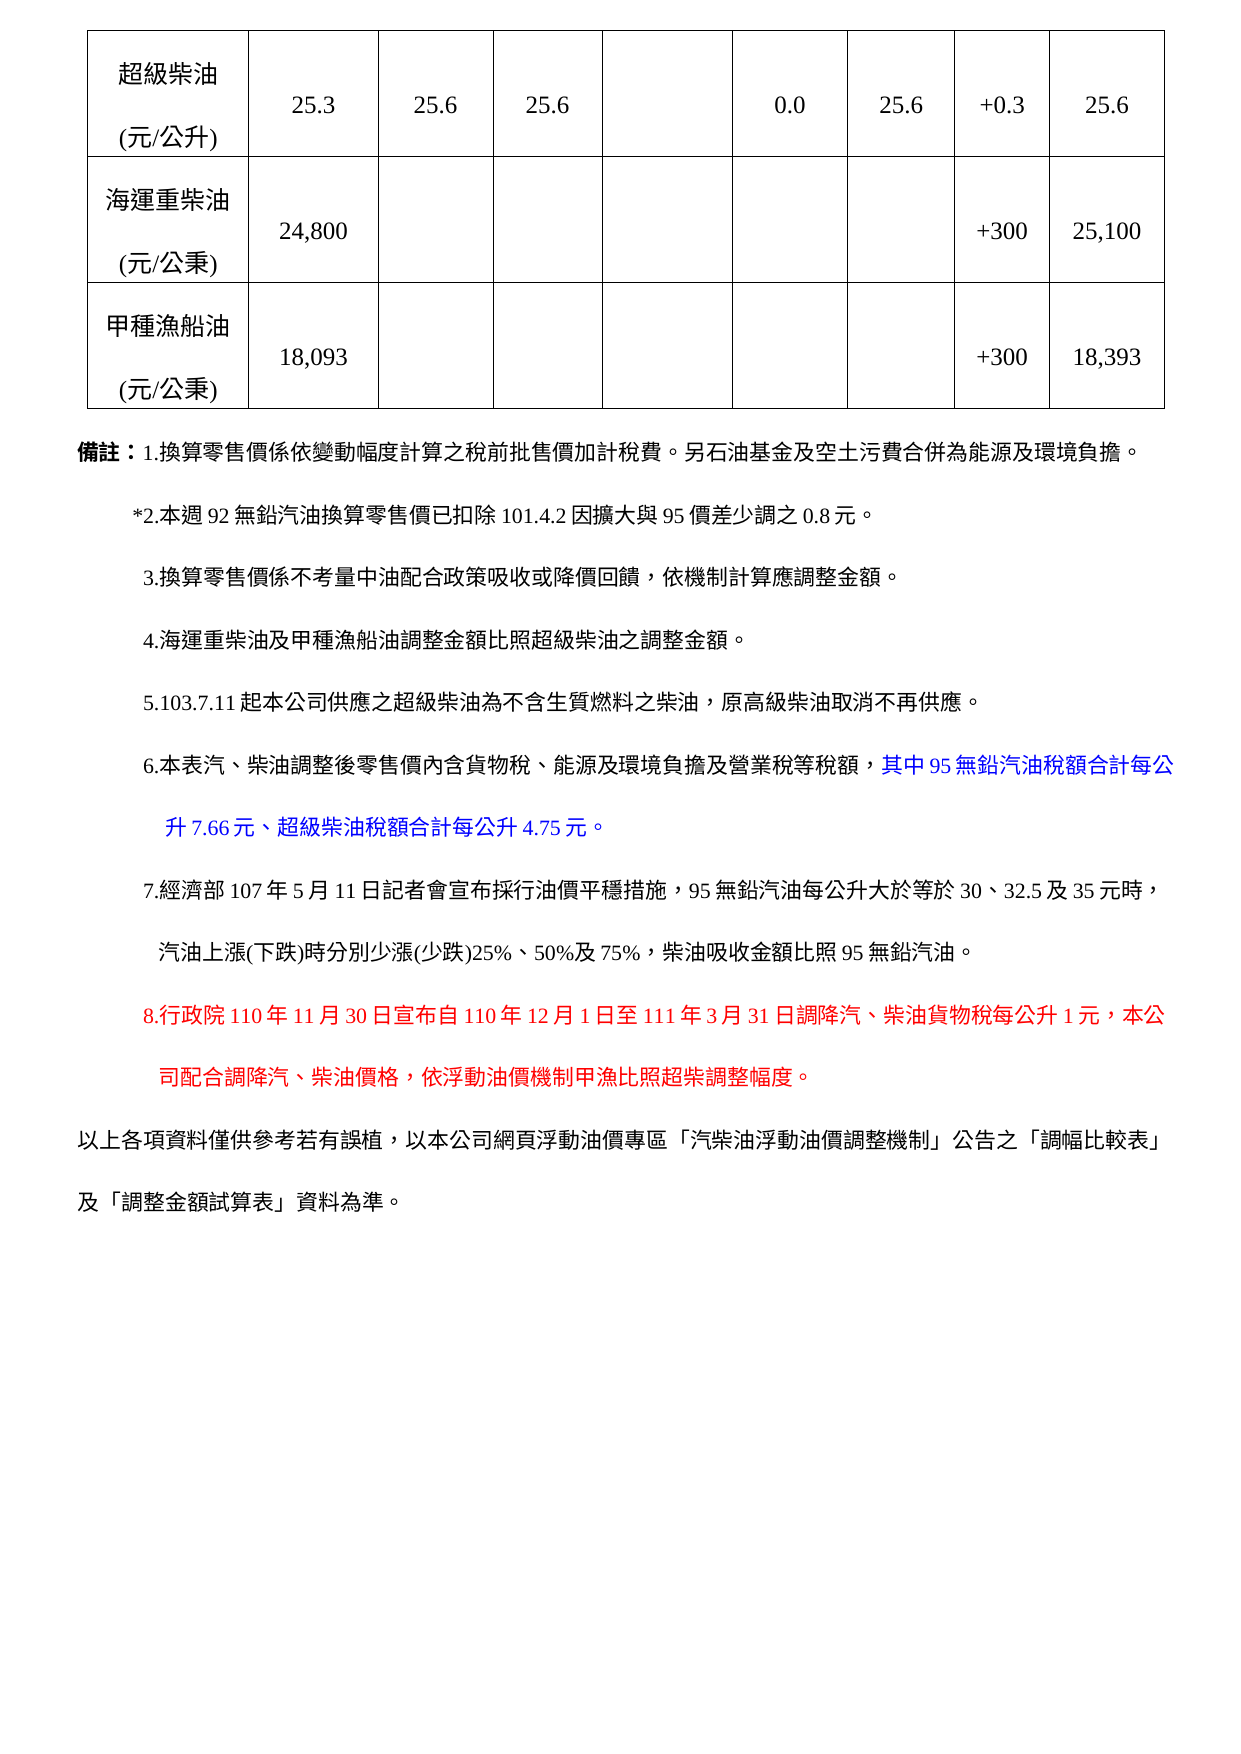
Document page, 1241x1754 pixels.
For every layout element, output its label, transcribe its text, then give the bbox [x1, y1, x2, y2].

table_cell [848, 283, 954, 408]
table_cell 18,393 [1050, 283, 1164, 408]
table_cell +0.3 [955, 31, 1049, 156]
text *2.本週92無鉛汽油換算零售價已扣除101.4.2因擴大與95價差少調之0.8元。 [113, 472, 1175, 534]
text 5.103.7.11起本公司供應之超級柴油為不含生質燃料之柴油，原高級柴油取消不再供應。 [143, 659, 1175, 722]
text 7.經濟部107年5月11日記者會宣布採行油價平穩措施，95無鉛汽油每公升大於等於30、32.5及35元時，汽油上漲(下跌)時分別少漲(少跌)25%、50%及75%，柴油吸收金額比照95無鉛汽油。 [143, 847, 1175, 972]
table_cell [379, 283, 493, 408]
table_cell 25.6 [1050, 31, 1164, 156]
text 以上各項資料僅供參考若有誤植，以本公司網頁浮動油價專區「汽柴油浮動油價調整機制」公告之「調幅比較表」及「調整金額試算表」資料為準。 [77, 1097, 1175, 1222]
table_cell [603, 31, 732, 156]
text 6.本表汽、柴油調整後零售價內含貨物稅、能源及環境負擔及營業稅等稅額，其中95無鉛汽油稅額合計每公升7.66元、超級柴油稅額合計每公升4.75元。 [143, 722, 1175, 847]
table_cell 25,100 [1050, 157, 1164, 282]
table_cell 25.6 [848, 31, 954, 156]
table_cell 海運重柴油(元/公秉) [88, 157, 248, 282]
table_cell [603, 157, 732, 282]
table_cell 甲種漁船油(元/公秉) [88, 283, 248, 408]
table_cell +300 [955, 283, 1049, 408]
text 4.海運重柴油及甲種漁船油調整金額比照超級柴油之調整金額。 [143, 597, 1175, 659]
text 備註：1.換算零售價係依變動幅度計算之稅前批售價加計稅費。另石油基金及空土污費合併為能源及環境負擔。 [77, 409, 1175, 472]
table_cell [603, 283, 732, 408]
table_cell 25.6 [379, 31, 493, 156]
table_cell 24,800 [249, 157, 378, 282]
table_cell 25.3 [249, 31, 378, 156]
table_cell [733, 157, 847, 282]
table_cell 超級柴油 (元/公升) [88, 31, 248, 156]
table_cell 18,093 [249, 283, 378, 408]
table_cell [494, 157, 602, 282]
table_cell [379, 157, 493, 282]
table_cell [494, 283, 602, 408]
table_cell 0.0 [733, 31, 847, 156]
table_cell +300 [955, 157, 1049, 282]
text 8.行政院110年11月30日宣布自110年12月1日至111年3月31日調降汽、柴油貨物稅每公升1元，本公司配合調降汽、柴油價格，依浮動油價機制甲漁比照超柴調整幅度。 [143, 972, 1175, 1097]
table_cell [733, 283, 847, 408]
text 3.換算零售價係不考量中油配合政策吸收或降價回饋，依機制計算應調整金額。 [143, 534, 1175, 597]
table_cell [848, 157, 954, 282]
table_cell 25.6 [494, 31, 602, 156]
